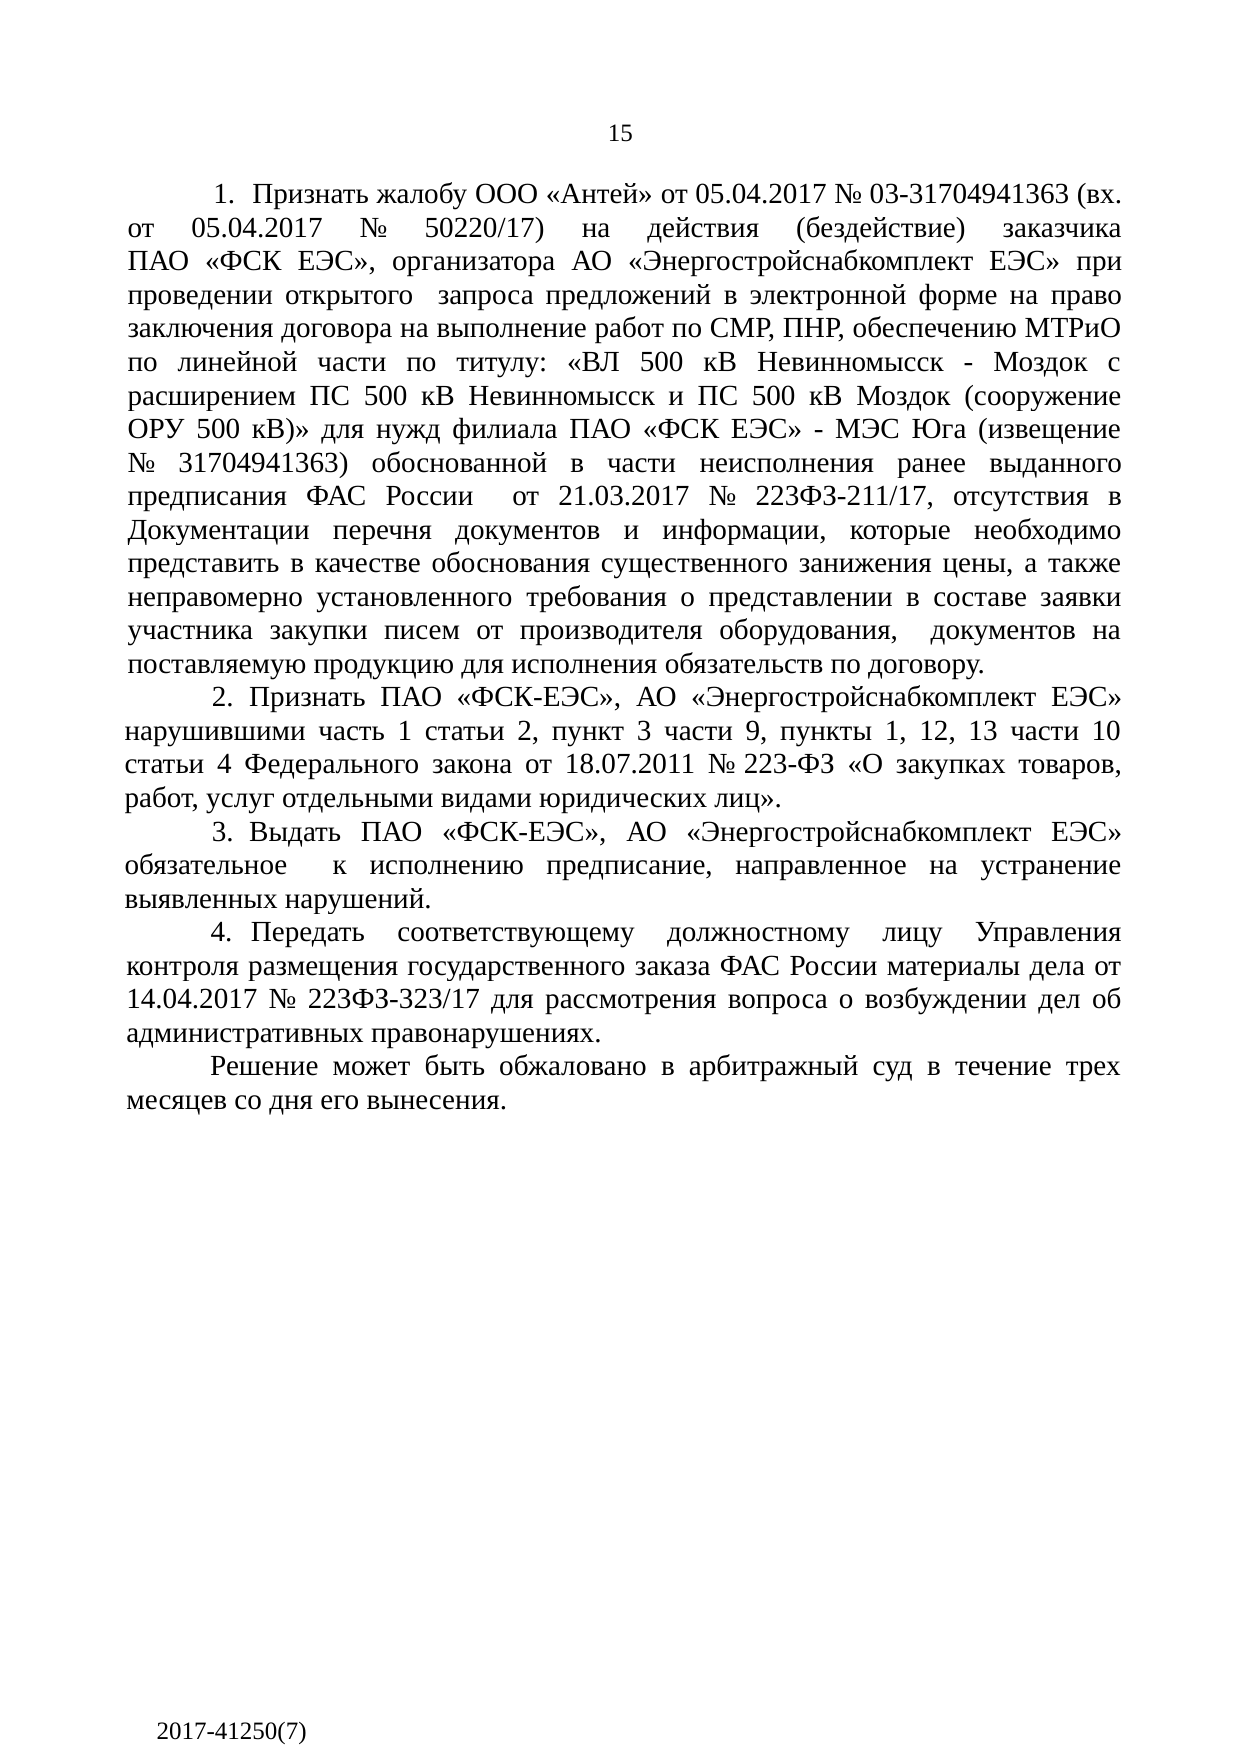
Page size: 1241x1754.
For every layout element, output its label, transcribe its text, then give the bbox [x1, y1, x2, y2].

list Признать ПАО «ФСК-ЕЭС», АО «Энергостройснабкомплект ЕЭС» нарушившими часть 1 статьи 2, пункт 3 части 9, пункты 1, 12, 13 части 10 статьи 4 Федерального закона от 18.07.2011 № 223-ФЗ «О закупках товаров, работ, услуг отдельными видами юридических лиц». [124, 679, 1122, 814]
list Признать жалобу ООО «Антей» от 05.04.2017 № 03-31704941363 (вх. от 05.04.2017 № 50220/17) на действия (бездействие) заказчика ПАО «ФСК ЕЭС», организатора АО «Энергостройснабкомплект ЕЭС» при проведении открытого запроса предложений в электронной форме на право заключения договора на выполнение работ по СМР, ПНР, обеспечению МТРиО по линейной части по титулу: «ВЛ 500 кВ Невинномысск - Моздок с расширением ПС 500 кВ Невинномысск и ПС 500 кВ Моздок (сооружение ОРУ 500 кВ)» для нужд филиала ПАО «ФСК ЕЭС» - МЭС Юга (извещение № 31704941363) обоснованной в части неисполнения ранее выданного предписания ФАС России от 21.03.2017 № 223ФЗ-211/17, отсутствия в Документации перечня документов и информации, которые необходимо представить в качестве обоснования существенного занижения цены, а также неправомерно установленного требования о представлении в составе заявки участника закупки писем от производителя оборудования, документов на поставляемую продукцию для исполнения обязательств по договору. [127, 176, 1122, 679]
list Передать соответствующему должностному лицу Управления контроля размещения государственного заказа ФАС России материалы дела от 14.04.2017 № 223ФЗ-323/17 для рассмотрения вопроса о возбуждении дел об административных правонарушениях. [126, 914, 1122, 1048]
list Выдать ПАО «ФСК-ЕЭС», АО «Энергостройснабкомплект ЕЭС» обязательное к исполнению предписание, направленное на устранение выявленных нарушений. [124, 814, 1122, 914]
text Решение может быть обжаловано в арбитражный суд в течение трех месяцев со дня его вынесения. [126, 1048, 1122, 1116]
